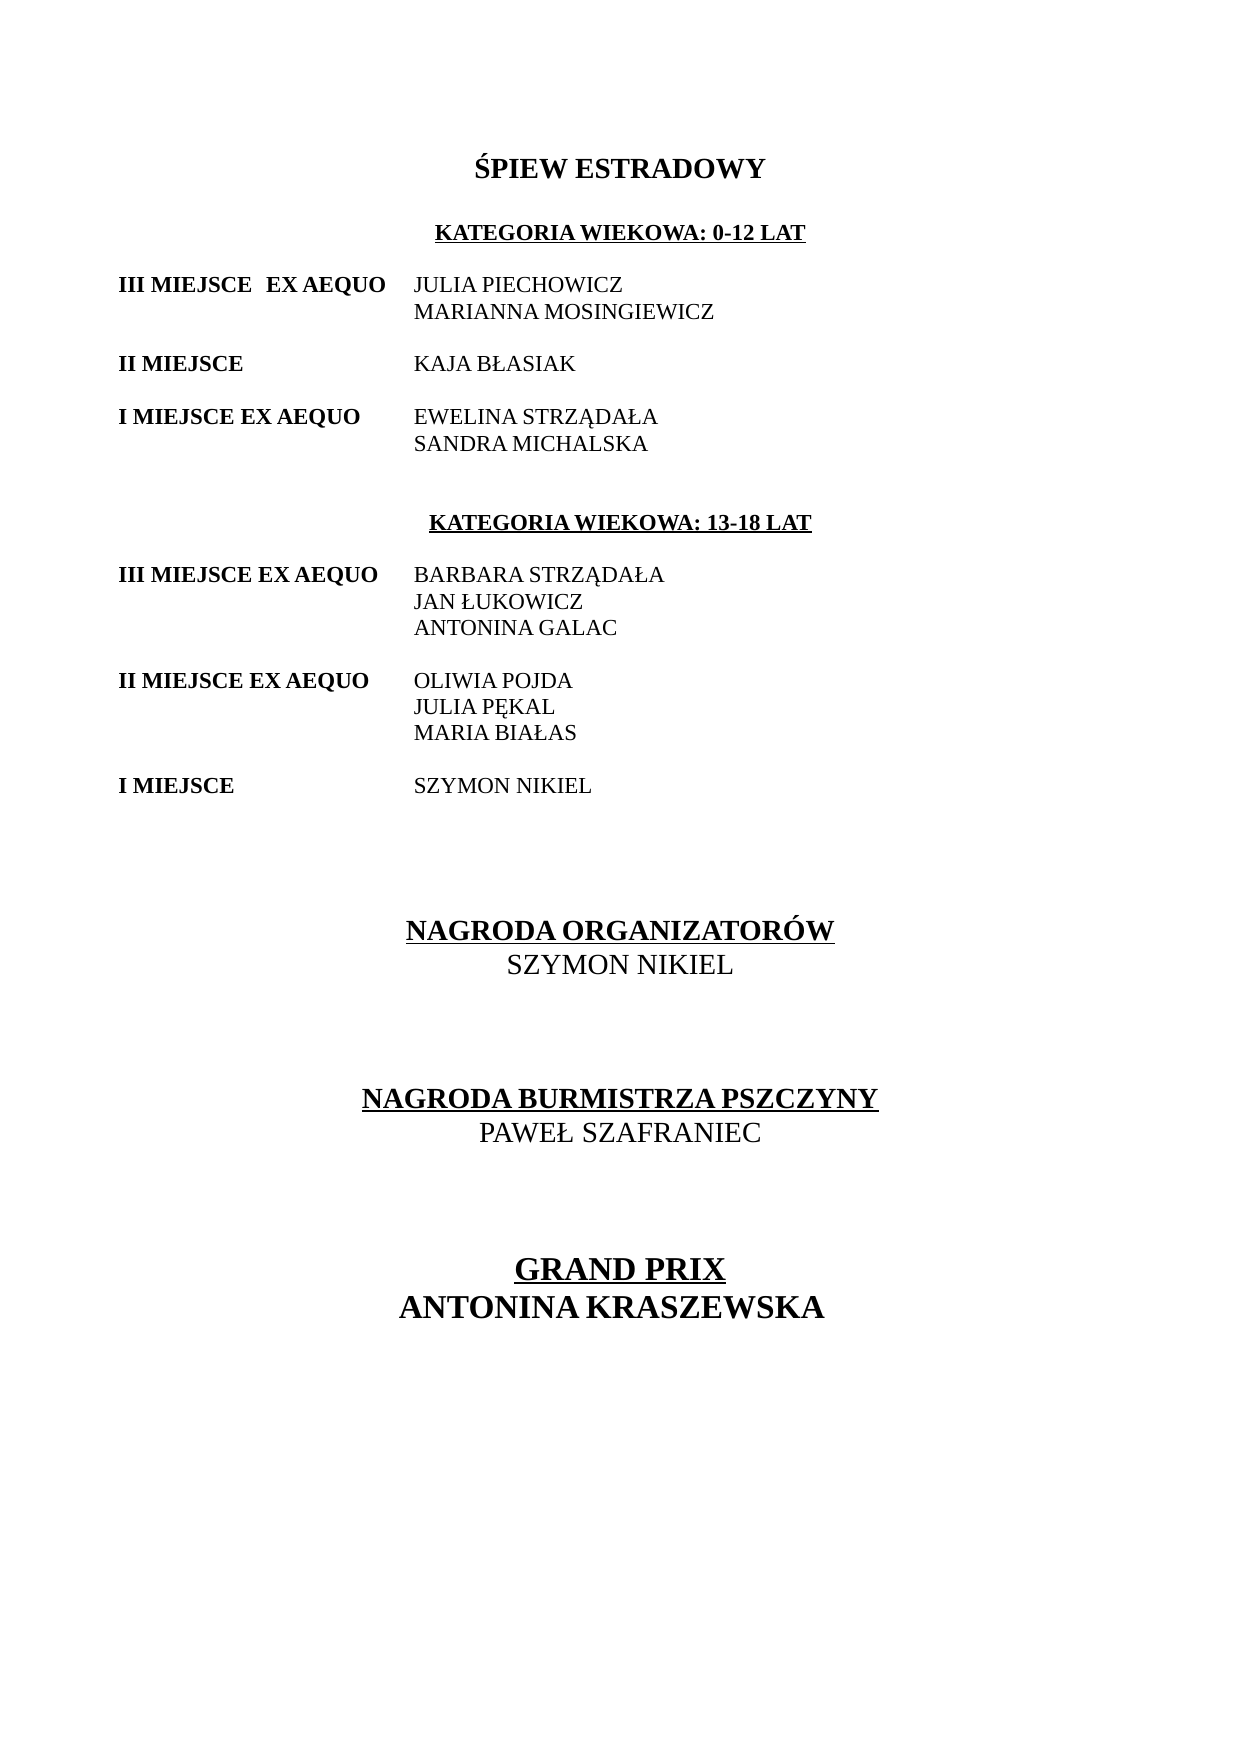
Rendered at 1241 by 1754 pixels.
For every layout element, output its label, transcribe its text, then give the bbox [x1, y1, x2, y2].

text KATEGORIA WIEKOWA: 13-18 LAT [118, 509, 1122, 535]
text ANTONINA KRASZEWSKA [118, 1287, 1122, 1326]
text NAGRODA BURMISTRZA PSZCZYNY [118, 1081, 1122, 1115]
text III MIEJSCE EX AEQUO BARBARA STRZĄDAŁA [118, 561, 1122, 588]
text I MIEJSCE EX AEQUO EWELINA STRZĄDAŁA [118, 403, 1122, 429]
text PAWEŁ SZAFRANIEC [118, 1115, 1122, 1148]
text SANDRA MICHALSKA [118, 429, 1122, 456]
text II MIEJSCE EX AEQUO OLIWIA POJDA [118, 667, 1122, 693]
text JAN ŁUKOWICZ [118, 588, 1122, 614]
text NAGRODA ORGANIZATORÓW [118, 913, 1122, 947]
text KATEGORIA WIEKOWA: 0-12 LAT [118, 219, 1122, 245]
text ANTONINA GALAC [118, 614, 1122, 640]
text II MIEJSCE KAJA BŁASIAK [118, 351, 1122, 377]
text I MIEJSCE SZYMON NIKIEL [118, 772, 1122, 798]
text III MIEJSCE EX AEQUO JULIA PIECHOWICZ [118, 271, 1122, 298]
text JULIA PĘKAL [118, 693, 1122, 719]
text ŚPIEW ESTRADOWY [118, 152, 1122, 185]
text SZYMON NIKIEL [118, 947, 1122, 981]
text MARIANNA MOSINGIEWICZ [118, 298, 1122, 324]
text MARIA BIAŁAS [118, 719, 1122, 746]
text GRAND PRIX [118, 1249, 1122, 1287]
